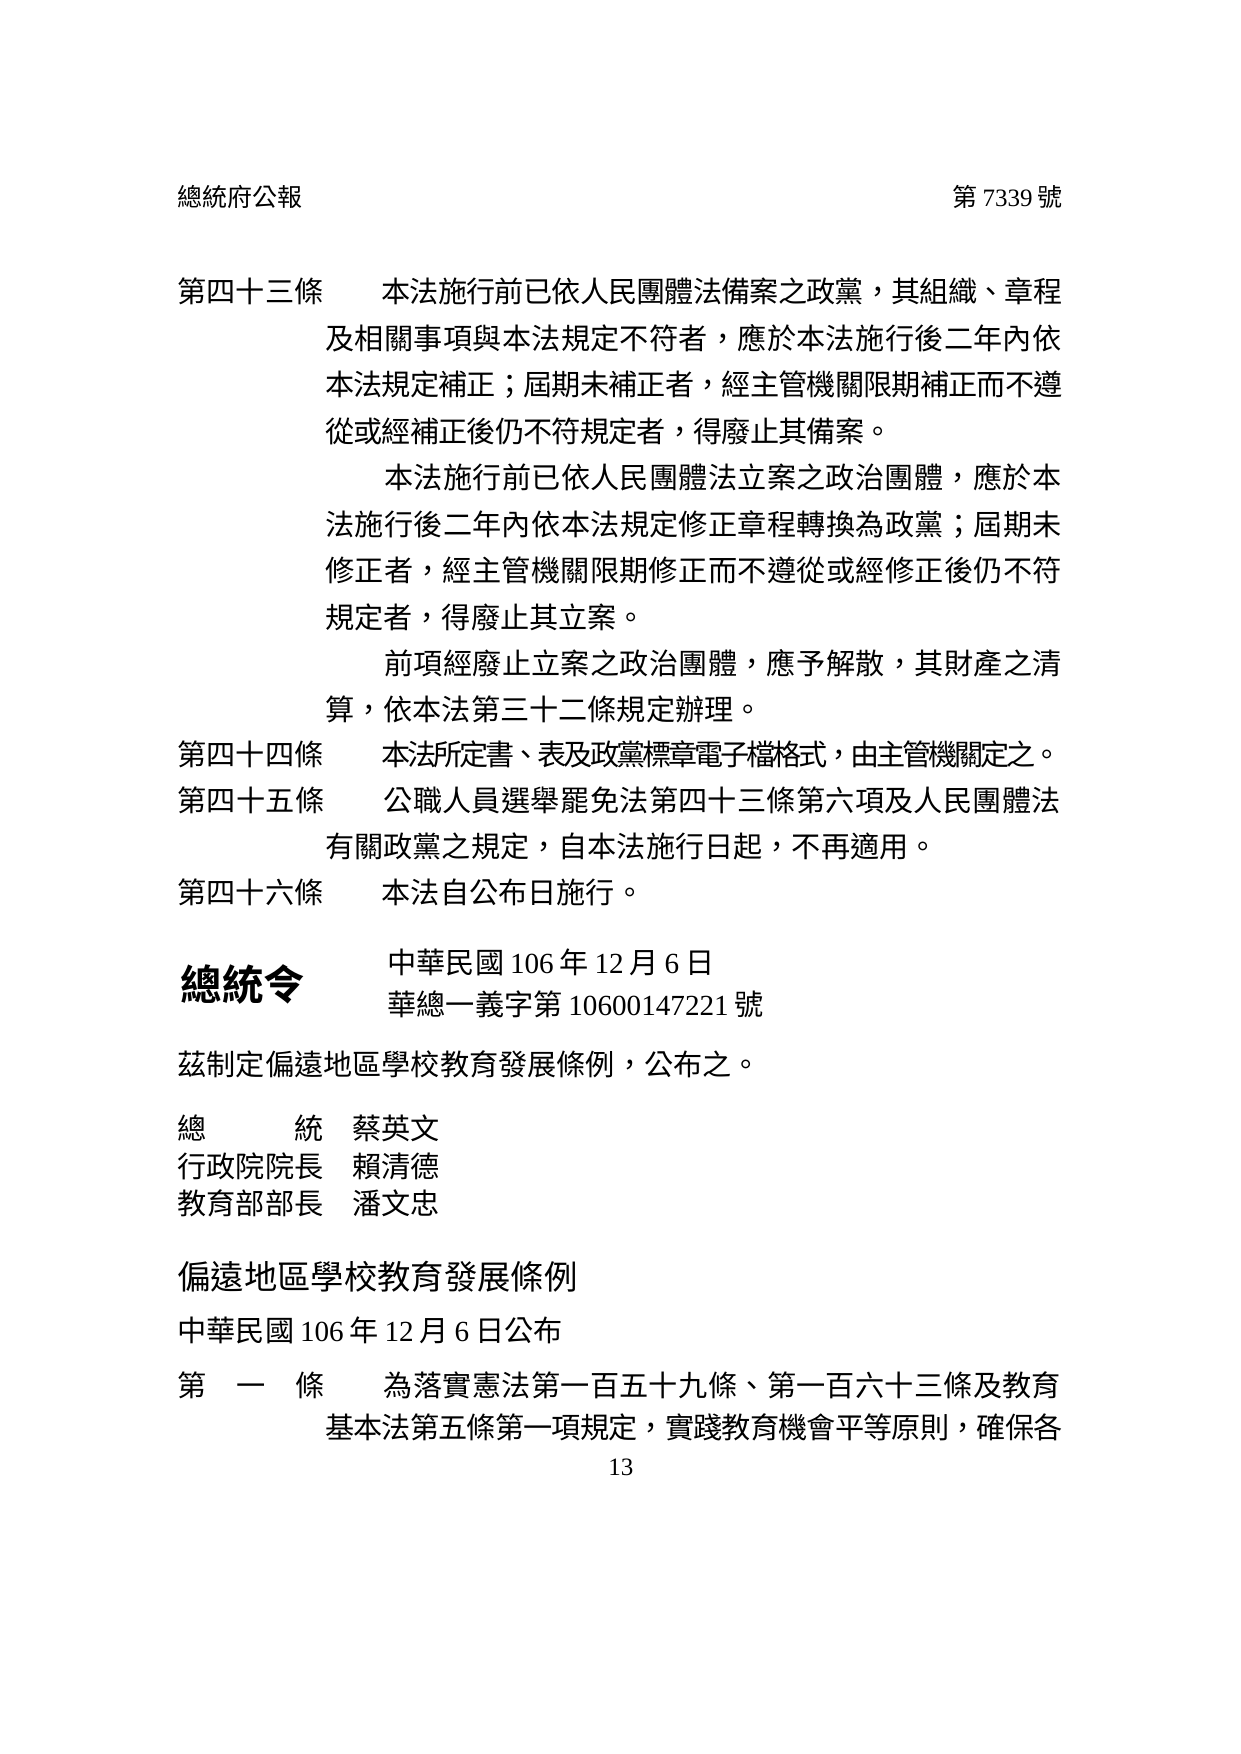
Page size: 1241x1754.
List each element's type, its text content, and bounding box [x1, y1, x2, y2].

text 茲制定偏遠地區學校教育發展條例，公布之。 [177, 1039, 1064, 1084]
text 本法施行前已依人民團體法立案之政治團體，應於本法施行後二年內依本法規定修正章程轉換為政黨；屆期未修正者，經主管機關限期修正而不遵從或經修正後仍不符規定者，得廢止其立案。 [325, 452, 1064, 637]
text 教育部部長 潘文忠 [177, 1184, 1064, 1222]
text 第四十三條 本法施行前已依人民團體法備案之政黨，其組織、章程及相關事項與本法規定不符者，應於本法施行後二年內依本法規定補正；屆期未補正者，經主管機關限期補正而不遵從或經補正後仍不符規定者，得廢止其備案。 [177, 266, 1064, 452]
table_header 總統令 [177, 938, 384, 1026]
text 總 統 蔡英文 [177, 1109, 1064, 1147]
text 偏遠地區學校教育發展條例 [177, 1253, 1064, 1299]
table_header 中華民國106年12月6日 華總一義字第10600147221號 [384, 938, 880, 1026]
text 第四十六條 本法自公布日施行。 [177, 867, 1064, 912]
text 行政院院長 賴清德 [177, 1147, 1064, 1184]
text 第四十五條 公職人員選舉罷免法第四十三條第六項及人民團體法有關政黨之規定，自本法施行日起，不再適用。 [177, 775, 1064, 867]
text 前項經廢止立案之政治團體，應予解散，其財產之清算，依本法第三十二條規定辦理。 [325, 637, 1064, 729]
text 第四十四條 本法所定書、表及政黨標章電子檔格式，由主管機關定之。 [177, 729, 1064, 775]
text 第 一 條 為落實憲法第一百五十九條、第一百六十三條及教育基本法第五條第一項規定，實踐教育機會平等原則，確保各 [177, 1363, 1064, 1446]
text 中華民國106年12月6日公布 [177, 1305, 1064, 1351]
